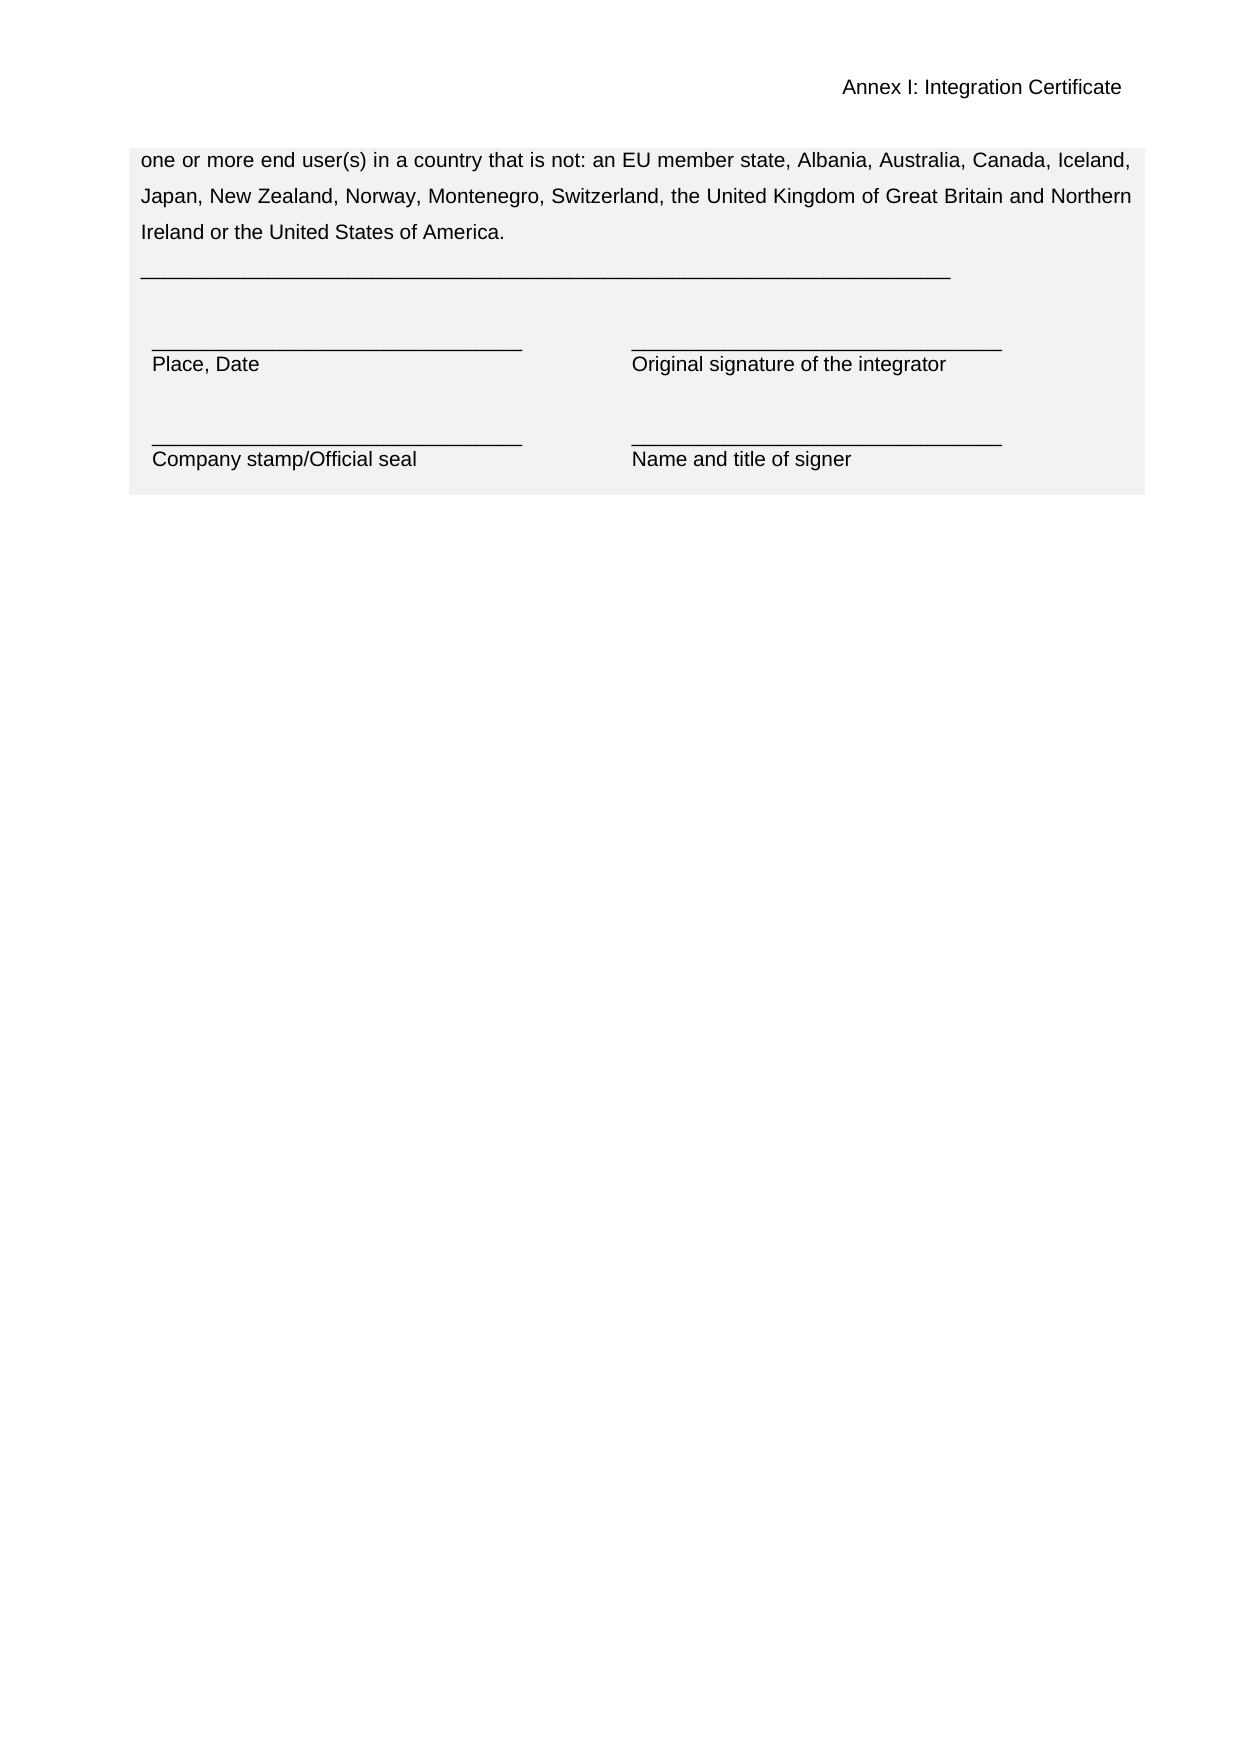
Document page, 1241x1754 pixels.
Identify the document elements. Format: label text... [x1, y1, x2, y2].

table_cell ________________________________ Name and title of signer [620, 375, 1145, 495]
table_header ________________________________ Original signature of the integrator [620, 280, 1145, 375]
table_header We (I) certify that the final system which is specified in section C is to be exported or – in case of a follow-up delivery – has been exported to one or more end user(s) in a country that is not: an EU member state, Albania, Australia, Canada, Iceland, Japan, New Zealand, Norway, Montenegro, Switzerland, the United Kingdom of Great Britain and Northern Ireland or the United States of America, and, this (these) end-user(s) is (are) (name, address, country and contact details): ______________________________________________________________________ ______________________________________________________________________ OR We (I) certify that – at this time – the final system which is specified in section C is not to be exported to one or more end user(s) in a country that is not: an EU member state, Albania, Australia, Canada, Iceland, Japan, New Zealand, Norway, Montenegro, Switzerland, the United Kingdom of Great Britain and Northern Ireland or the United States of America. ______________________________________________________________________ [129, 148, 1145, 495]
table_cell ________________________________ Company stamp/Official seal [141, 375, 620, 495]
table_header ________________________________ Place, Date [141, 280, 620, 375]
